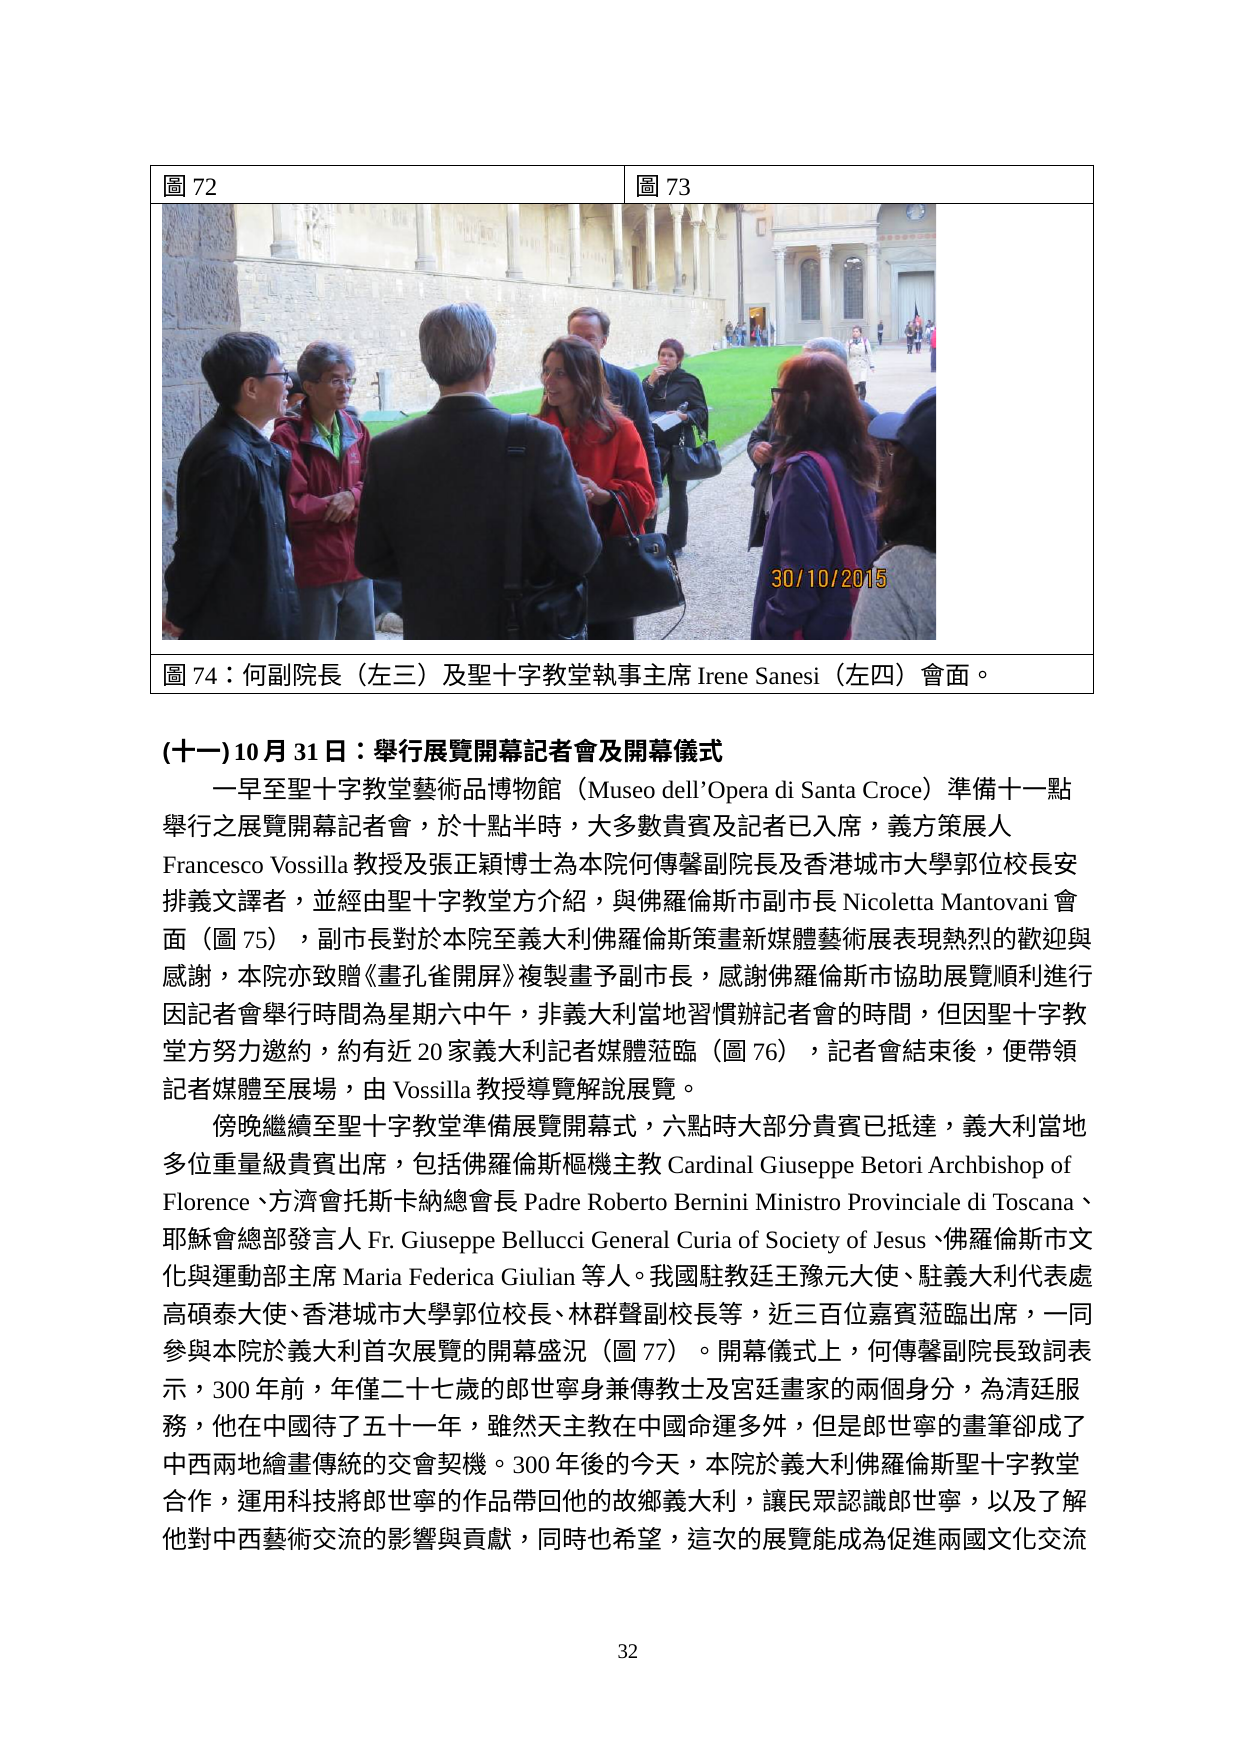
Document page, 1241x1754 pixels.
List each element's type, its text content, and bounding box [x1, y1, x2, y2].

text 一早至聖十字教堂藝術品博物館（Museo dell’Opera di Santa Croce）準備十一點舉行之展覽開幕記者會，於十點半時，大多數貴賓及記者已入席，義方策展人Francesco Vossilla教授及張正穎博士為本院何傳馨副院長及香港城市大學郭位校長安排義文譯者，並經由聖十字教堂方介紹，與佛羅倫斯市副市長Nicoletta Mantovani會面（圖75），副市長對於本院至義大利佛羅倫斯策畫新媒體藝術展表現熱烈的歡迎與感謝，本院亦致贈《畫孔雀開屏》複製畫予副市長，感謝佛羅倫斯市協助展覽順利進行。因記者會舉行時間為星期六中午，非義大利當地習慣辦記者會的時間，但因聖十字教堂方努力邀約，約有近20家義大利記者媒體蒞臨（圖76），記者會結束後，便帶領記者媒體至展場，由Vossilla教授導覽解說展覽。 [162, 769, 1093, 1106]
table_cell 圖74：何副院長（左三）及聖十字教堂執事主席Irene Sanesi（左四）會面。 [151, 655, 1093, 693]
table_cell 圖73 [625, 166, 1093, 203]
table_cell 圖72 [151, 166, 624, 203]
table_cell [151, 204, 1093, 654]
list 10月31日：舉行展覽開幕記者會及開幕儀式 [162, 731, 1093, 769]
picture [162, 204, 937, 640]
text 傍晚繼續至聖十字教堂準備展覽開幕式，六點時大部分貴賓已抵達，義大利當地多位重量級貴賓出席，包括佛羅倫斯樞機主教Cardinal Giuseppe Betori Archbishop of Florence、方濟會托斯卡納總會長Padre Roberto Bernini Ministro Provinciale di Toscana、耶穌會總部發言人Fr. Giuseppe Bellucci General Curia of Society of Jesus、佛羅倫斯市文化與運動部主席Maria Federica Giulian等人。我國駐教廷王豫元大使、駐義大利代表處高碩泰大使、香港城市大學郭位校長、林群聲副校長等，近三百位嘉賓蒞臨出席，一同參與本院於義大利首次展覽的開幕盛況（圖77）。開幕儀式上，何傳馨副院長致詞表示，300年前，年僅二十七歲的郎世寧身兼傳教士及宮廷畫家的兩個身分，為清廷服務，他在中國待了五十一年，雖然天主教在中國命運多舛，但是郎世寧的畫筆卻成了中西兩地繪畫傳統的交會契機。300年後的今天，本院於義大利佛羅倫斯聖十字教堂合作，運用科技將郎世寧的作品帶回他的故鄉義大利，讓民眾認識郎世寧，以及了解他對中西藝術交流的影響與貢獻，同時也希望，這次的展覽能成為促進兩國文化交流的新篇章（圖78）。 [162, 1106, 1093, 1556]
